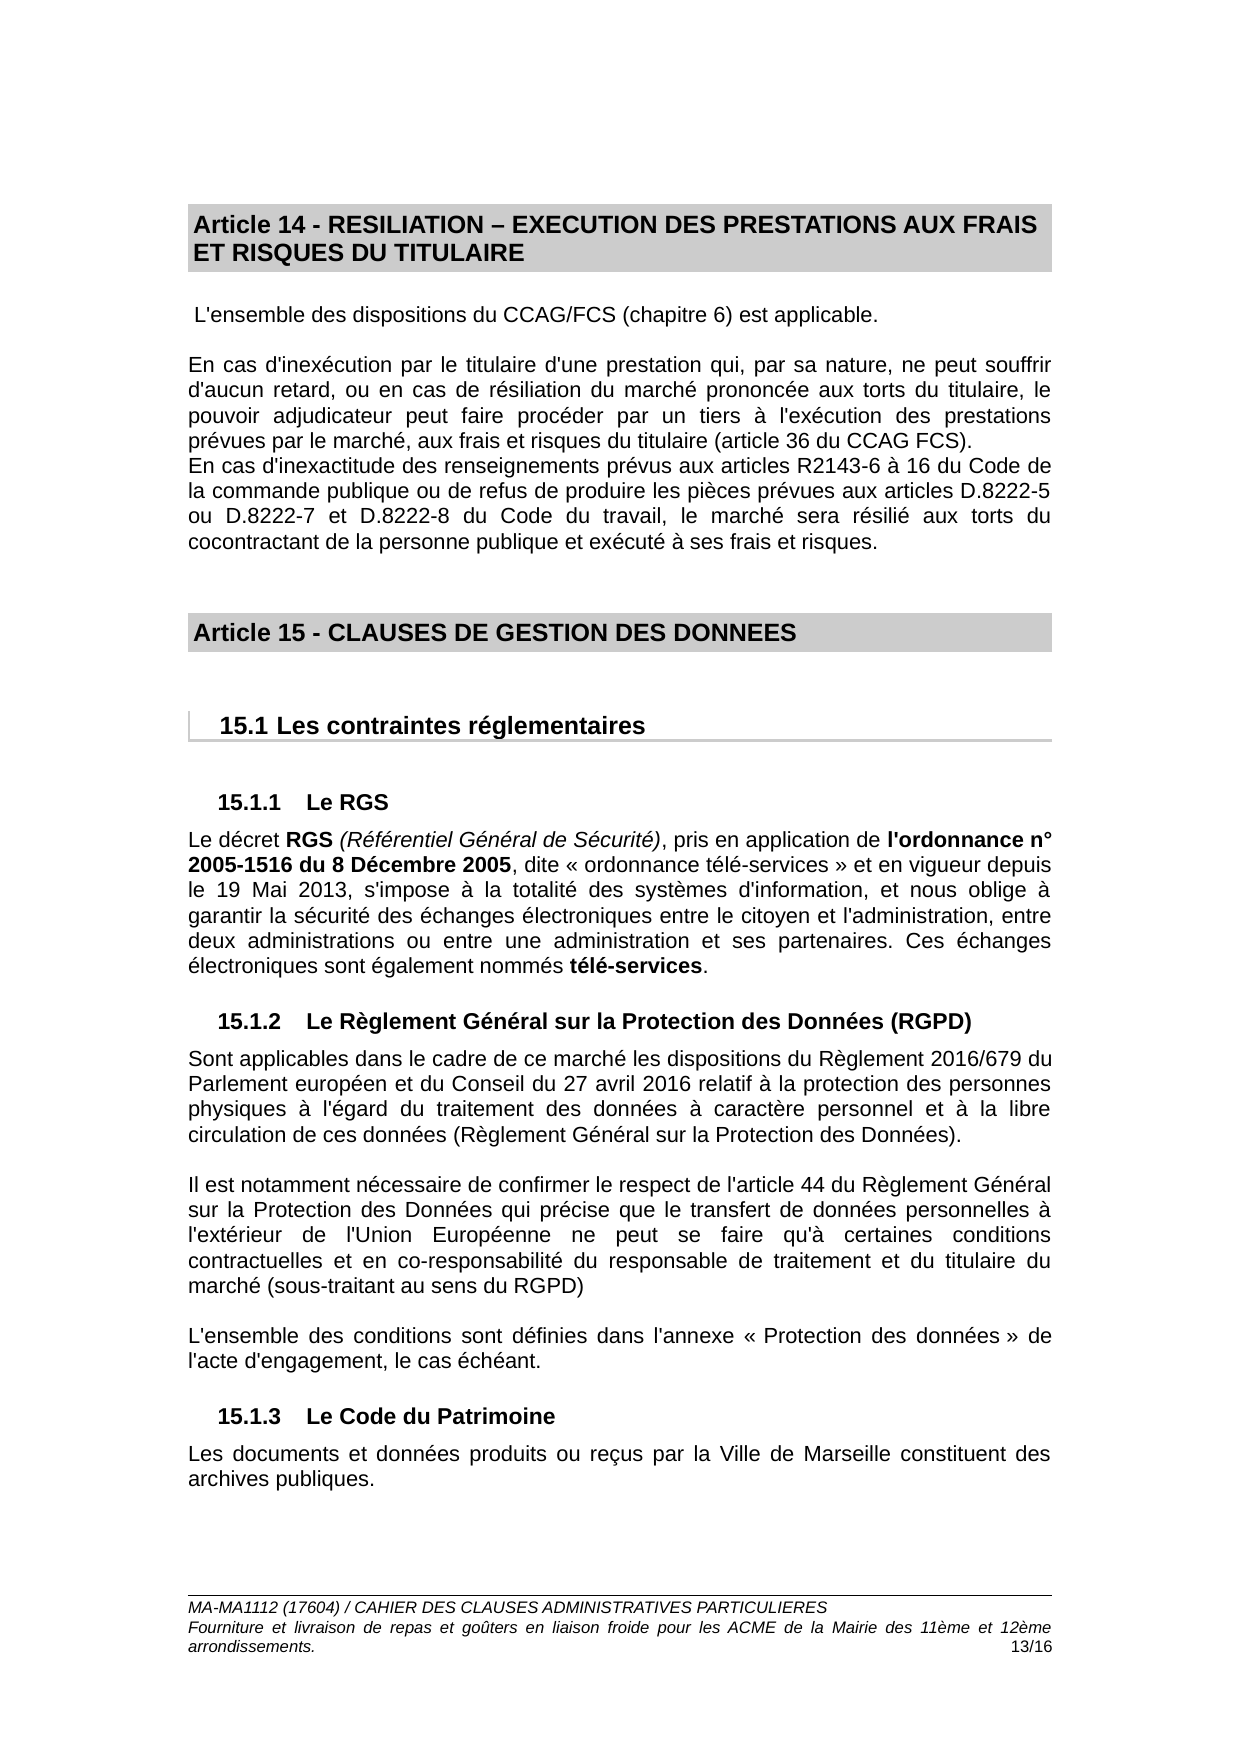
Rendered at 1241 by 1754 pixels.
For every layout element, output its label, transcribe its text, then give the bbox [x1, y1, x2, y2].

text Les documents et données produits ou reçus par la Ville de Marseille constituent des archives publiques. [188, 1441, 1052, 1492]
subtitle Le RGS [188, 789, 1052, 815]
text L'ensemble des dispositions du CCAG/FCS (chapitre 6) est applicable. [188, 302, 1052, 327]
text Sont applicables dans le cadre de ce marché les dispositions du Règlement 2016/679 du Parlement européen et du Conseil du 27 avril 2016 relatif à la protection des personnes physiques à l'égard du traitement des données à caractère personnel et à la libre circulation de ces données (Règlement Général sur la Protection des Données). [188, 1046, 1052, 1147]
subtitle CLAUSES DE GESTION DES DONNEES [190, 615, 1050, 650]
text Le décret RGS (Référentiel Général de Sécurité), pris en application de l'ordonnance n° 2005-1516 du 8 Décembre 2005, dite « ordonnance télé-services » et en vigueur depuis le 19 Mai 2013, s'impose à la totalité des systèmes d'information, et nous oblige à garantir la sécurité des échanges électroniques entre le citoyen et l'administration, entre deux administrations ou entre une administration et ses partenaires. Ces échanges électroniques sont également nommés télé-services. [188, 827, 1052, 978]
subtitle Le Règlement Général sur la Protection des Données (RGPD) [188, 1008, 1052, 1034]
subtitle RESILIATION – EXECUTION DES PRESTATIONS AUX FRAIS ET RISQUES DU TITULAIRE [190, 207, 1050, 270]
text En cas d'inexactitude des renseignements prévus aux articles R2143-6 à 16 du Code de la commande publique ou de refus de produire les pièces prévues aux articles D.8222-5 ou D.8222-7 et D.8222-8 du Code du travail, le marché sera résilié aux torts du cocontractant de la personne publique et exécuté à ses frais et risques. [188, 453, 1052, 554]
subtitle Le Code du Patrimoine [188, 1403, 1052, 1429]
text L'ensemble des conditions sont définies dans l'annexe « Protection des données » de l'acte d'engagement, le cas échéant. [188, 1323, 1052, 1373]
subtitle Les contraintes réglementaires [190, 711, 1052, 739]
text En cas d'inexécution par le titulaire d'une prestation qui, par sa nature, ne peut souffrir d'aucun retard, ou en cas de résiliation du marché prononcée aux torts du titulaire, le pouvoir adjudicateur peut faire procéder par un tiers à l'exécution des prestations prévues par le marché, aux frais et risques du titulaire (article 36 du CCAG FCS). [188, 352, 1052, 453]
text Il est notamment nécessaire de confirmer le respect de l'article 44 du Règlement Général sur la Protection des Données qui précise que le transfert de données personnelles à l'extérieur de l'Union Européenne ne peut se faire qu'à certaines conditions contractuelles et en co-responsabilité du responsable de traitement et du titulaire du marché (sous-traitant au sens du RGPD) [188, 1172, 1052, 1298]
